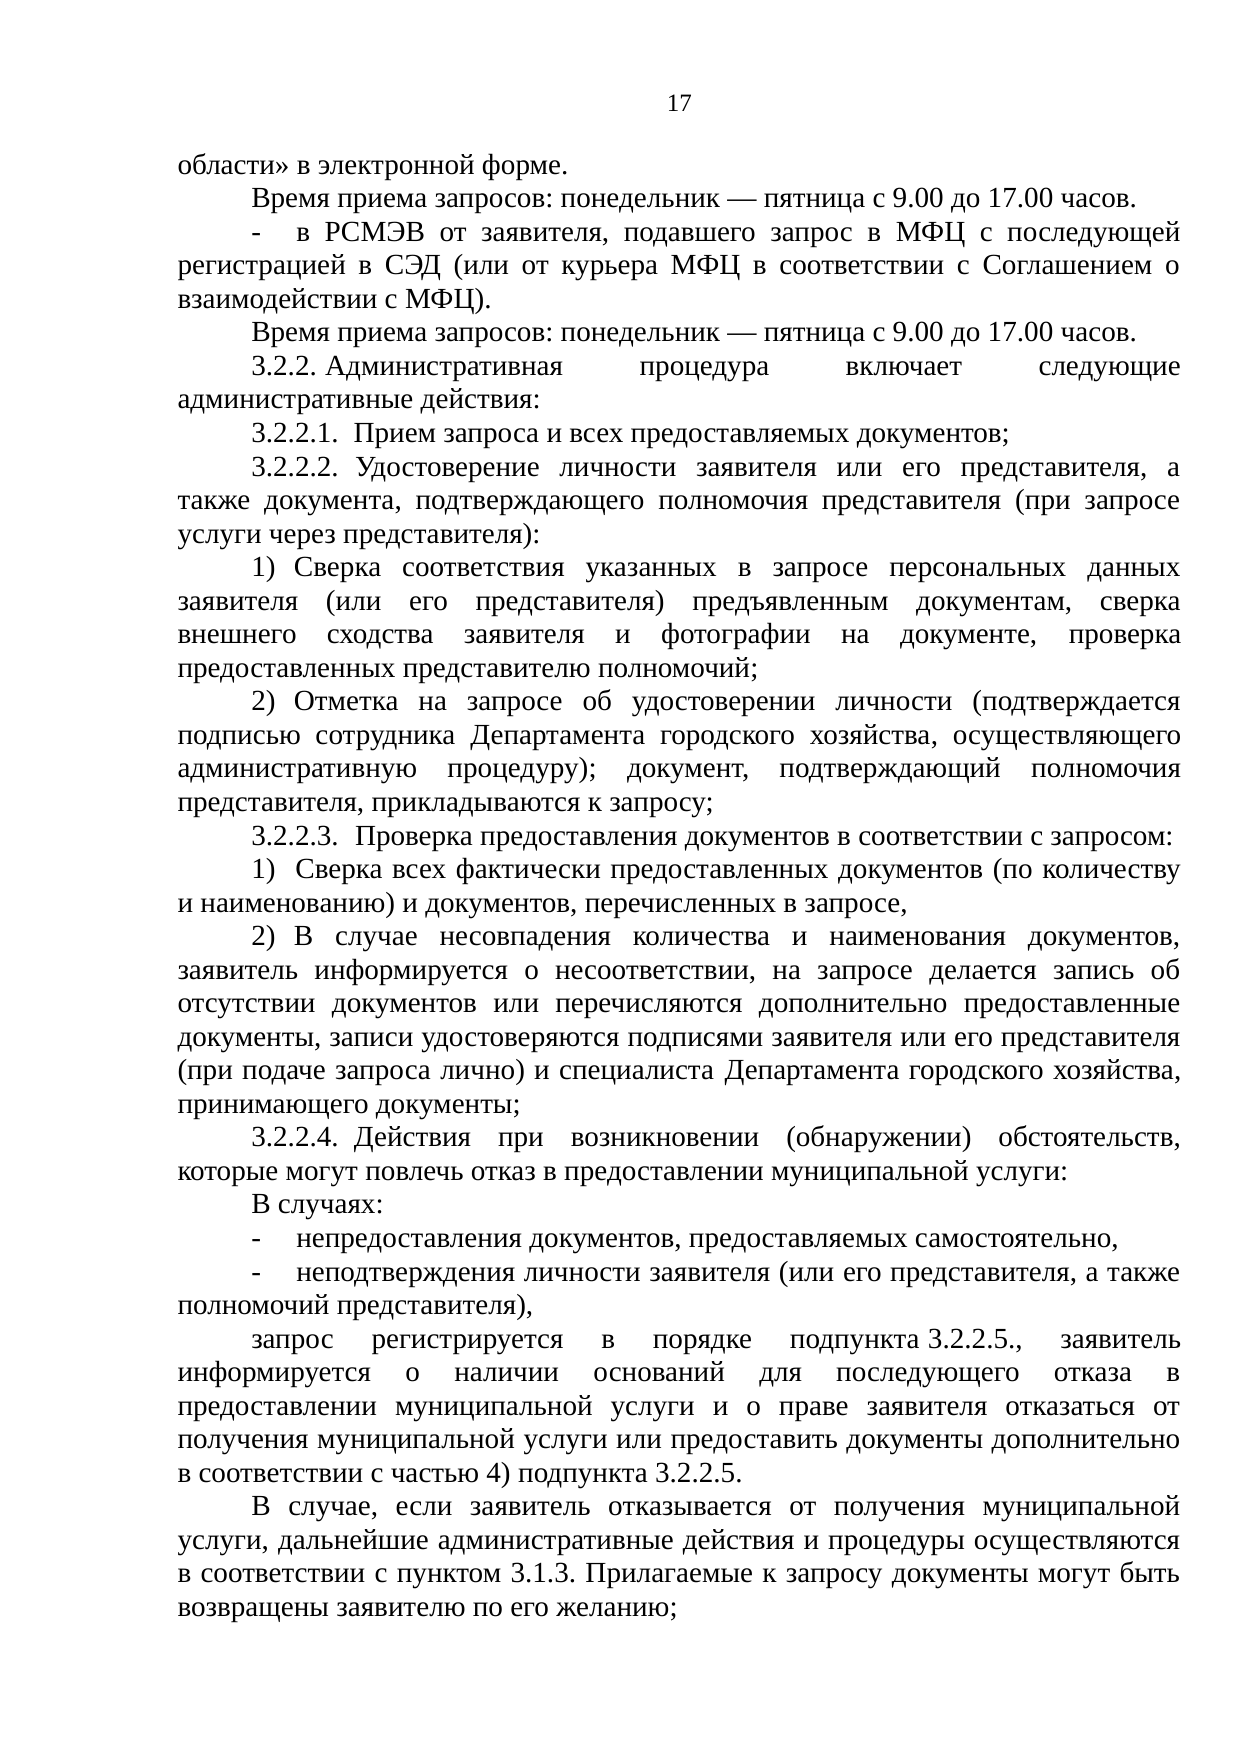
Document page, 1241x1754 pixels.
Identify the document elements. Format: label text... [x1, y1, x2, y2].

text запрос регистрируется в порядке подпункта 3.2.2.5., заявитель информируется о наличии оснований для последующего отказа в предоставлении муниципальной услуги и о праве заявителя отказаться от получения муниципальной услуги или предоставить документы дополнительно в соответствии с частью 4) подпункта 3.2.2.5. [177, 1321, 1181, 1488]
text 1) Сверка соответствия указанных в запросе персональных данных заявителя (или его представителя) предъявленным документам, сверка внешнего сходства заявителя и фотографии на документе, проверка предоставленных представителю полномочий; [177, 549, 1181, 683]
text 2) В случае несовпадения количества и наименования документов, заявитель информируется о несоответствии, на запросе делается запись об отсутствии документов или перечисляются дополнительно предоставленные документы, записи удостоверяются подписями заявителя или его представителя (при подаче запроса лично) и специалиста Департамента городского хозяйства, принимающего документы; [177, 918, 1181, 1119]
text 3.2.2.1. Прием запроса и всех предоставляемых документов; [177, 415, 1181, 449]
text 3.2.2.3. Проверка предоставления документов в соответствии с запросом: [177, 818, 1181, 851]
text 1) Сверка всех фактически предоставленных документов (по количеству и наименованию) и документов, перечисленных в запросе, [177, 851, 1181, 918]
text - в РСМЭВ от заявителя, подавшего запрос в МФЦ с последующей регистрацией в СЭД (или от курьера МФЦ в соответствии с Соглашением о взаимодействии с МФЦ). [177, 214, 1181, 314]
text - неподтверждения личности заявителя (или его представителя, а также полномочий представителя), [177, 1254, 1181, 1321]
text 3.2.2.2. Удостоверение личности заявителя или его представителя, а также документа, подтверждающего полномочия представителя (при запросе услуги через представителя): [177, 449, 1181, 549]
text - непредоставления документов, предоставляемых самостоятельно, [177, 1220, 1181, 1254]
text 2) Отметка на запросе об удостоверении личности (подтверждается подписью сотрудника Департамента городского хозяйства, осуществляющего административную процедуру); документ, подтверждающий полномочия представителя, прикладываются к запросу; [177, 683, 1181, 818]
text 3.2.2. Административная процедура включает следующие административные действия: [177, 348, 1181, 415]
text 3.2.2.4. Действия при возникновении (обнаружении) обстоятельств, которые могут повлечь отказ в предоставлении муниципальной услуги: [177, 1119, 1181, 1187]
text В случае, если заявитель отказывается от получения муниципальной услуги, дальнейшие административные действия и процедуры осуществляются в соответствии с пунктом 3.1.3. Прилагаемые к запросу документы могут быть возвращены заявителю по его желанию; [177, 1488, 1181, 1623]
text Время приема запросов: понедельник — пятница с 9.00 до 17.00 часов. [177, 314, 1181, 348]
text В случаях: [177, 1187, 1181, 1220]
text Время приема запросов: понедельник — пятница с 9.00 до 17.00 часов. [177, 180, 1181, 214]
text области» в электронной форме. [177, 147, 1181, 180]
